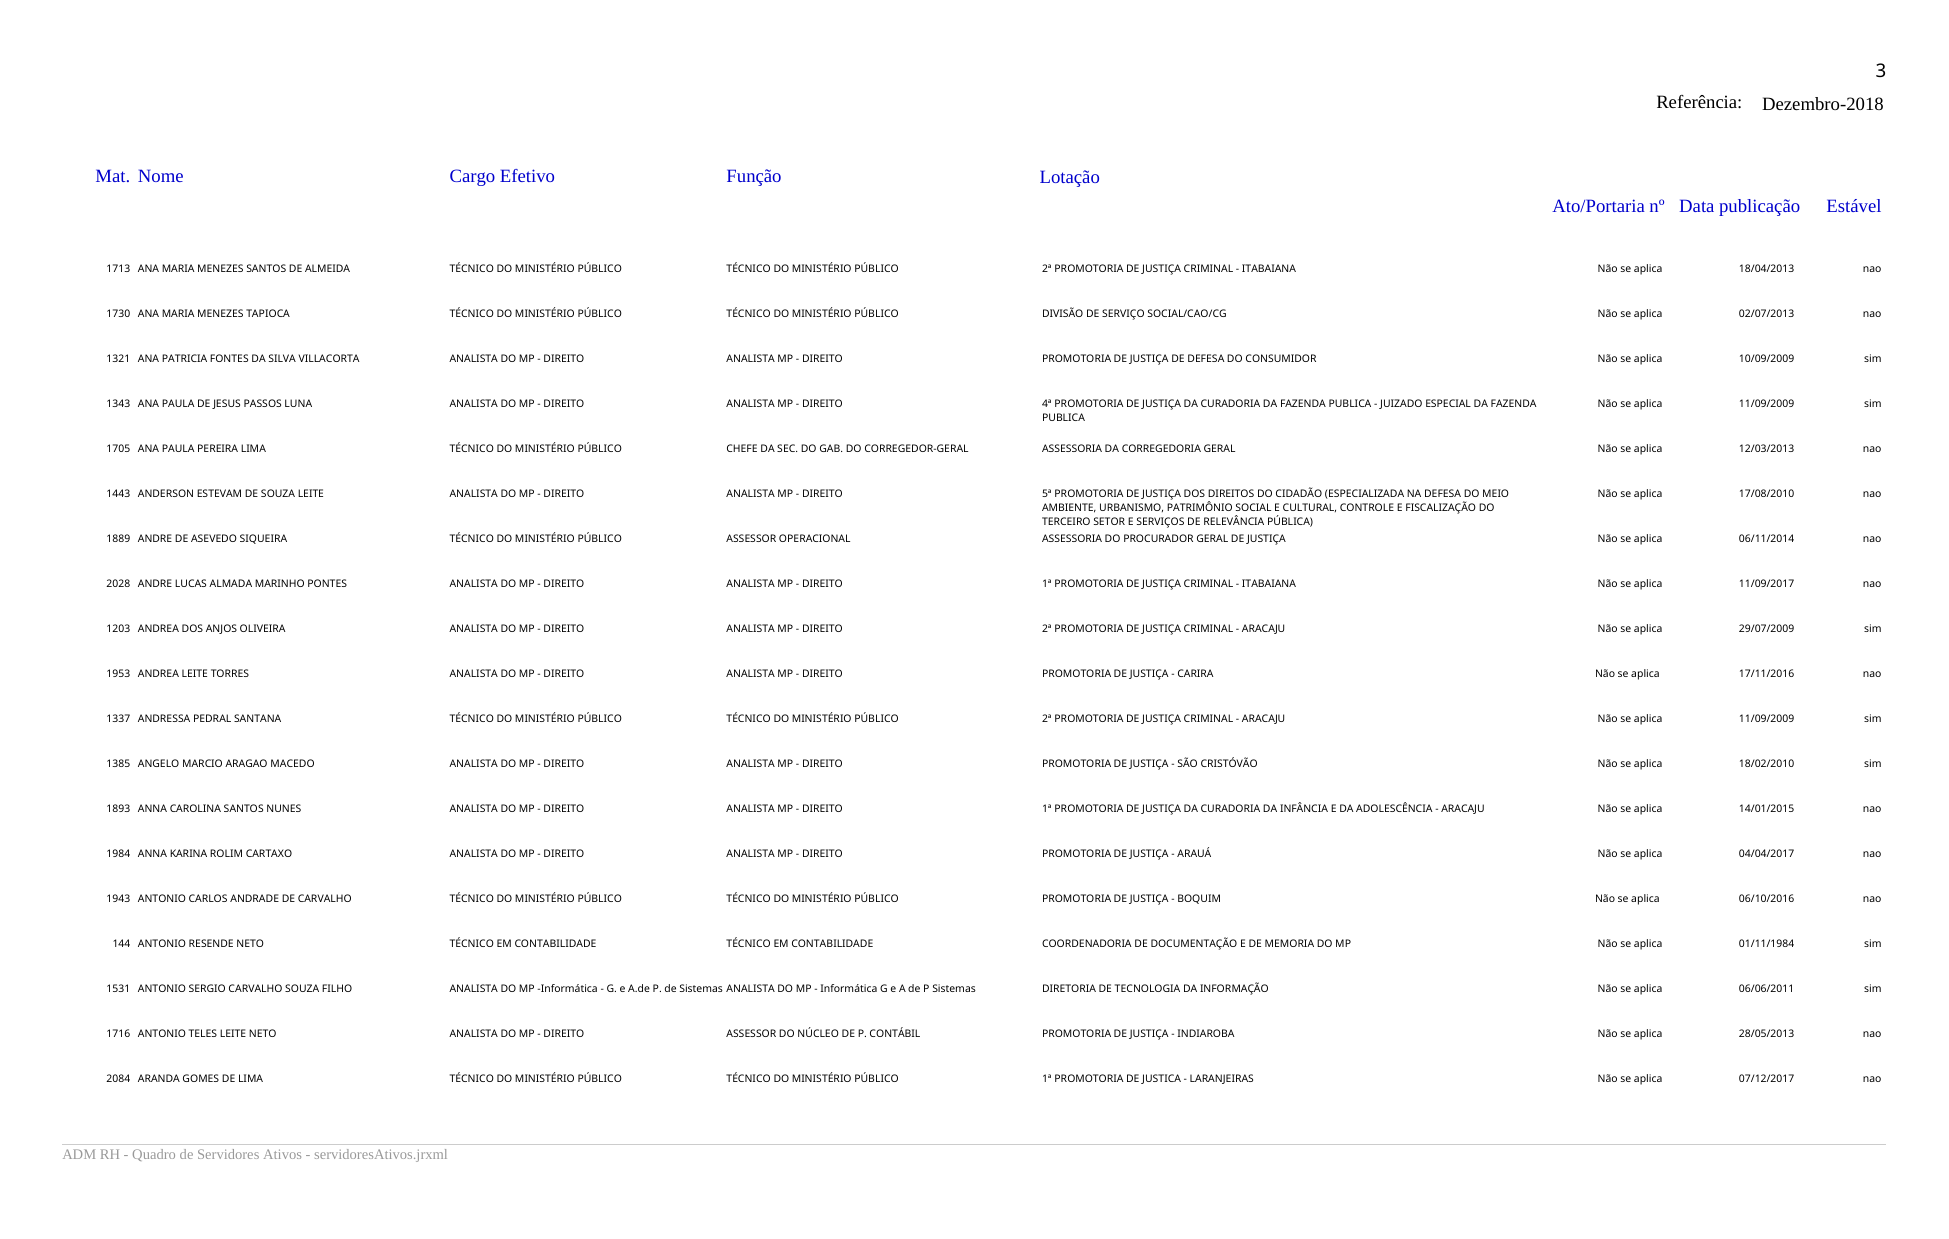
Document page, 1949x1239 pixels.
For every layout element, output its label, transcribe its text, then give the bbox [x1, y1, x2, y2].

table_cell [130, 486, 138, 531]
table_cell 1889 [68, 531, 130, 576]
table_cell ANALISTA MP - DIREITO [726, 801, 1030, 846]
table_cell [1794, 1026, 1803, 1071]
table_cell TÉCNICO EM CONTABILIDADE [726, 936, 1030, 981]
table_cell [1030, 981, 1042, 1026]
table_cell [1030, 846, 1042, 891]
table_cell 1ª PROMOTORIA DE JUSTIÇA CRIMINAL - ITABAIANA [1042, 576, 1538, 621]
table_cell [0, 396, 68, 441]
table_cell 11/09/2017 [1662, 576, 1794, 621]
table_cell [0, 351, 68, 396]
table_cell [0, 711, 68, 756]
table_cell [1794, 891, 1803, 936]
table_cell [443, 441, 449, 486]
table_cell ANTONIO SERGIO CARVALHO SOUZA FILHO [138, 981, 443, 1026]
table_cell [0, 123, 1948, 163]
table_cell [130, 666, 138, 711]
table_cell ANA PAULA DE JESUS PASSOS LUNA [138, 396, 443, 441]
table_cell ANALISTA DO MP - DIREITO [449, 846, 723, 891]
table_cell [1881, 1071, 1948, 1116]
table_cell [1538, 261, 1547, 306]
table_cell nao [1803, 576, 1881, 621]
table_cell [1538, 486, 1547, 531]
table_cell TÉCNICO DO MINISTÉRIO PÚBLICO [726, 261, 1030, 306]
table_cell 1893 [68, 801, 130, 846]
table_cell ANTONIO CARLOS ANDRADE DE CARVALHO [138, 891, 443, 936]
table_cell [443, 756, 449, 801]
table_cell [1030, 756, 1042, 801]
table_cell [68, 195, 130, 225]
table_cell [1538, 531, 1547, 576]
table_cell DIVISÃO DE SERVIÇO SOCIAL/CAO/CG [1042, 306, 1538, 351]
table_cell [1794, 981, 1803, 1026]
table_cell [1881, 801, 1948, 846]
table_cell [0, 801, 68, 846]
table_cell Não se aplica [1547, 846, 1662, 891]
table_cell ANALISTA MP - DIREITO [726, 846, 1030, 891]
table_cell [1794, 666, 1803, 711]
table_cell [0, 85, 1948, 91]
table_cell [443, 261, 449, 306]
table_cell [1794, 801, 1803, 846]
table_cell [1030, 801, 1042, 846]
table_cell TÉCNICO DO MINISTÉRIO PÚBLICO [726, 891, 1030, 936]
table_cell [130, 531, 138, 576]
table_cell 11/09/2009 [1662, 396, 1794, 441]
table_cell [0, 244, 1948, 253]
table_cell [1039, 196, 1196, 225]
table_cell [1881, 441, 1948, 486]
table_cell [130, 396, 138, 441]
table_cell [1030, 261, 1042, 306]
table_cell [1794, 621, 1803, 666]
table_cell CHEFE DA SEC. DO GAB. DO CORREGEDOR-GERAL [726, 441, 1030, 486]
table_cell [1196, 196, 1529, 225]
table_cell [443, 666, 449, 711]
table_cell sim [1803, 711, 1881, 756]
table_cell [1881, 576, 1948, 621]
table_cell 1705 [68, 441, 130, 486]
table_cell [1886, 1144, 1948, 1168]
table_cell [1538, 891, 1547, 936]
table_cell [1881, 711, 1948, 756]
table_cell 28/05/2013 [1662, 1026, 1794, 1071]
table_cell Não se aplica [1547, 756, 1662, 801]
table_cell [1030, 711, 1042, 756]
table_cell ANALISTA DO MP - DIREITO [449, 621, 723, 666]
table_header Cargo Efetivo [449, 165, 684, 195]
table_cell TÉCNICO DO MINISTÉRIO PÚBLICO [449, 441, 723, 486]
table_cell ANDREA DOS ANJOS OLIVEIRA [138, 621, 443, 666]
table_cell 11/09/2009 [1662, 711, 1794, 756]
table_cell 5ª PROMOTORIA DE JUSTIÇA DOS DIREITOS DO CIDADÃO (ESPECIALIZADA NA DEFESA DO MEIO AMBIENTE, URBANISMO, PATRIMÔNIO SOCIAL E CULTURAL, CONTROLE E FISCALIZAÇÃO DO TERCEIRO SETOR E SERVIÇOS DE RELEVÂNCIA PÚBLICA) [1042, 486, 1538, 531]
table_cell [1881, 936, 1948, 981]
table_cell 07/12/2017 [1662, 1071, 1794, 1116]
table_cell [1881, 486, 1948, 531]
table_cell 1984 [68, 846, 130, 891]
table_cell TÉCNICO DO MINISTÉRIO PÚBLICO [726, 711, 1030, 756]
table_cell nao [1803, 666, 1881, 711]
table_cell Não se aplica [1547, 1026, 1662, 1071]
table_header Mat. [68, 165, 130, 195]
table_cell [0, 57, 1731, 84]
table_cell TÉCNICO DO MINISTÉRIO PÚBLICO [449, 261, 723, 306]
table_header [1529, 165, 1664, 195]
table_cell Não se aplica [1547, 486, 1662, 531]
table_cell [0, 225, 1948, 244]
table_cell [1030, 396, 1042, 441]
table_cell nao [1803, 531, 1881, 576]
table_cell TÉCNICO DO MINISTÉRIO PÚBLICO [726, 1071, 1030, 1116]
table_cell ANALISTA MP - DIREITO [726, 576, 1030, 621]
table_cell ANA MARIA MENEZES SANTOS DE ALMEIDA [138, 261, 443, 306]
table_cell [1794, 1071, 1803, 1116]
table_cell [130, 441, 138, 486]
table_cell [1881, 166, 1948, 195]
table_cell [684, 166, 726, 195]
table_cell [0, 253, 1948, 261]
table_cell PROMOTORIA DE JUSTIÇA - CARIRA [1042, 666, 1538, 711]
table_cell 29/07/2009 [1662, 621, 1794, 666]
table_cell PROMOTORIA DE JUSTIÇA - SÃO CRISTÓVÃO [1042, 756, 1538, 801]
table_cell TÉCNICO DO MINISTÉRIO PÚBLICO [726, 306, 1030, 351]
table_cell [443, 576, 449, 621]
table_cell ANALISTA DO MP - DIREITO [449, 351, 723, 396]
table_cell [1794, 576, 1803, 621]
table_cell [1794, 396, 1803, 441]
table_cell [1538, 936, 1547, 981]
table_cell ANA PAULA PEREIRA LIMA [138, 441, 443, 486]
table_cell ANNA KARINA ROLIM CARTAXO [138, 846, 443, 891]
table_cell [1881, 621, 1948, 666]
table_cell [1881, 531, 1948, 576]
table_cell Não se aplica [1547, 576, 1662, 621]
table_cell nao [1803, 486, 1881, 531]
table_cell nao [1803, 441, 1881, 486]
table_cell [1538, 1071, 1547, 1116]
table_cell [130, 576, 138, 621]
table_cell [1794, 936, 1803, 981]
table_cell 06/11/2014 [1662, 531, 1794, 576]
table_cell [443, 846, 449, 891]
table_cell ANALISTA DO MP - DIREITO [449, 1026, 723, 1071]
table_cell Não se aplica [1547, 531, 1662, 576]
table_header [1803, 165, 1881, 195]
table_cell ANALISTA DO MP - DIREITO [449, 576, 723, 621]
table_cell [1538, 396, 1547, 441]
table_cell 1713 [68, 261, 130, 306]
table_cell Não se aplica [1547, 1071, 1662, 1116]
table_cell [1794, 756, 1803, 801]
table_cell nao [1803, 1071, 1881, 1116]
table_cell [130, 981, 138, 1026]
table_cell [1881, 306, 1948, 351]
table_cell 18/04/2013 [1662, 261, 1794, 306]
table_cell [203, 166, 449, 195]
table_cell [1881, 1026, 1948, 1071]
table_cell [1881, 981, 1948, 1026]
table_cell TÉCNICO EM CONTABILIDADE [449, 936, 723, 981]
table_cell [0, 441, 68, 486]
table_cell [1538, 981, 1547, 1026]
table_cell [803, 196, 1039, 225]
table_cell ANALISTA MP - DIREITO [726, 621, 1030, 666]
table_cell ANALISTA DO MP - DIREITO [449, 666, 723, 711]
table_cell [1030, 621, 1042, 666]
table_cell [1794, 306, 1803, 351]
table_cell nao [1803, 261, 1881, 306]
table_cell 17/11/2016 [1662, 666, 1794, 711]
table_cell 02/07/2013 [1662, 306, 1794, 351]
table_cell 1953 [68, 666, 130, 711]
table_cell ANALISTA MP - DIREITO [726, 486, 1030, 531]
table_cell 144 [68, 936, 130, 981]
table_cell Não se aplica [1547, 351, 1662, 396]
table_cell [0, 1026, 68, 1071]
table_cell [443, 1071, 449, 1116]
table_cell [1794, 486, 1803, 531]
table_cell [1794, 846, 1803, 891]
table_cell [1538, 441, 1547, 486]
table_cell 2028 [68, 576, 130, 621]
table_cell 3 [1731, 57, 1886, 84]
table_cell Não se aplica [1547, 621, 1662, 666]
table_cell 1343 [68, 396, 130, 441]
table_cell 2ª PROMOTORIA DE JUSTIÇA CRIMINAL - ARACAJU [1042, 621, 1538, 666]
table_cell [1538, 351, 1547, 396]
table_cell [130, 1026, 138, 1071]
table_cell PROMOTORIA DE JUSTIÇA - INDIAROBA [1042, 1026, 1538, 1071]
table_cell Estável [1803, 195, 1881, 225]
table_cell Não se aplica [1547, 711, 1662, 756]
table_cell Não se aplica [1547, 306, 1662, 351]
table_cell [803, 166, 1039, 195]
table_cell ANALISTA DO MP - Informática G e A de P Sistemas [726, 981, 1030, 1026]
table_cell [1538, 306, 1547, 351]
table_cell [1030, 1026, 1042, 1071]
table_cell 1203 [68, 621, 130, 666]
table_cell [443, 486, 449, 531]
table_cell DIRETORIA DE TECNOLOGIA DA INFORMAÇÃO [1042, 981, 1538, 1026]
table_cell 1385 [68, 756, 130, 801]
table_cell [443, 351, 449, 396]
table_cell 04/04/2017 [1662, 846, 1794, 891]
table_cell [0, 1071, 68, 1116]
table_cell nao [1803, 306, 1881, 351]
table_cell PROMOTORIA DE JUSTIÇA - ARAUÁ [1042, 846, 1538, 891]
table_cell [1538, 801, 1547, 846]
table_cell ARANDA GOMES DE LIMA [138, 1071, 443, 1116]
table_cell 18/02/2010 [1662, 756, 1794, 801]
table_cell 2ª PROMOTORIA DE JUSTIÇA CRIMINAL - ITABAIANA [1042, 261, 1538, 306]
table_cell [130, 351, 138, 396]
table_cell [1881, 666, 1948, 711]
table_cell [443, 801, 449, 846]
table_cell PROMOTORIA DE JUSTIÇA - BOQUIM [1042, 891, 1538, 936]
table_cell COORDENADORIA DE DOCUMENTAÇÃO E DE MEMORIA DO MP [1042, 936, 1538, 981]
table_cell [130, 846, 138, 891]
table_cell ANALISTA DO MP - DIREITO [449, 756, 723, 801]
table_cell Dezembro-2018 [1756, 93, 1884, 121]
table_cell [1794, 261, 1803, 306]
table_cell TÉCNICO DO MINISTÉRIO PÚBLICO [449, 711, 723, 756]
table_cell [443, 531, 449, 576]
table_cell TÉCNICO DO MINISTÉRIO PÚBLICO [449, 531, 723, 576]
table_cell Não se aplica [1547, 936, 1662, 981]
table_cell 12/03/2013 [1662, 441, 1794, 486]
table_cell [449, 195, 684, 225]
table_cell 4ª PROMOTORIA DE JUSTIÇA DA CURADORIA DA FAZENDA PUBLICA - JUIZADO ESPECIAL DA FAZENDA PUBLICA [1042, 396, 1538, 441]
table_cell [0, 196, 68, 225]
table_cell nao [1803, 846, 1881, 891]
table_cell ASSESSOR DO NÚCLEO DE P. CONTÁBIL [726, 1026, 1030, 1071]
table_cell ANDRE LUCAS ALMADA MARINHO PONTES [138, 576, 443, 621]
table_cell [1030, 576, 1042, 621]
table_cell ANALISTA MP - DIREITO [726, 666, 1030, 711]
table_header [1665, 165, 1800, 195]
table_cell [1538, 711, 1547, 756]
table_cell [1538, 1026, 1547, 1071]
table_cell 10/09/2009 [1662, 351, 1794, 396]
table_cell [1538, 621, 1547, 666]
table_cell Não se aplica [1547, 666, 1662, 711]
table_cell [1886, 57, 1948, 84]
table_cell [1794, 441, 1803, 486]
table_cell TÉCNICO DO MINISTÉRIO PÚBLICO [449, 306, 723, 351]
table_cell ANTONIO RESENDE NETO [138, 936, 443, 981]
table_cell ANA MARIA MENEZES TAPIOCA [138, 306, 443, 351]
table_header [0, 0, 1948, 57]
table_cell [1881, 396, 1948, 441]
table_cell 1443 [68, 486, 130, 531]
table_cell ANALISTA MP - DIREITO [726, 396, 1030, 441]
table_cell nao [1803, 1026, 1881, 1071]
table_cell [130, 936, 138, 981]
table_cell [0, 891, 68, 936]
table_cell TÉCNICO DO MINISTÉRIO PÚBLICO [449, 1071, 723, 1116]
table_cell [1881, 846, 1948, 891]
table_cell [1794, 531, 1803, 576]
table_cell [130, 756, 138, 801]
table_cell [1030, 666, 1042, 711]
table_cell [0, 261, 68, 306]
table_cell ANDREA LEITE TORRES [138, 666, 443, 711]
table_cell Não se aplica [1547, 801, 1662, 846]
table_cell [1030, 1071, 1042, 1116]
table_cell [1030, 891, 1042, 936]
table_cell [1881, 196, 1948, 225]
table_cell Não se aplica [1547, 981, 1662, 1026]
table_cell 1337 [68, 711, 130, 756]
table_cell [1538, 576, 1547, 621]
table_cell [0, 666, 68, 711]
table_cell [443, 621, 449, 666]
table_cell 1ª PROMOTORIA DE JUSTIÇA DA CURADORIA DA INFÂNCIA E DA ADOLESCÊNCIA - ARACAJU [1042, 801, 1538, 846]
table_cell sim [1803, 396, 1881, 441]
table_cell [1794, 351, 1803, 396]
table_cell Lotação [1039, 166, 1196, 196]
table_cell [0, 1144, 62, 1168]
table_cell [0, 846, 68, 891]
table_cell ANDRESSA PEDRAL SANTANA [138, 711, 443, 756]
table_cell [0, 621, 68, 666]
table_cell [684, 196, 726, 225]
table_cell [0, 936, 68, 981]
table_cell [130, 261, 138, 306]
table_cell [0, 166, 68, 195]
table_cell [1794, 711, 1803, 756]
table_cell [1881, 891, 1948, 936]
table_cell Não se aplica [1547, 261, 1662, 306]
table_cell 17/08/2010 [1662, 486, 1794, 531]
table_cell [1538, 846, 1547, 891]
table_cell 01/11/1984 [1662, 936, 1794, 981]
table_cell 06/06/2011 [1662, 981, 1794, 1026]
table_cell nao [1803, 801, 1881, 846]
table_cell 1716 [68, 1026, 130, 1071]
table_cell sim [1803, 351, 1881, 396]
table_cell [1030, 486, 1042, 531]
table_cell ANALISTA MP - DIREITO [726, 756, 1030, 801]
table_cell ANALISTA MP - DIREITO [726, 351, 1030, 396]
table_cell [0, 486, 68, 531]
table_cell [1030, 351, 1042, 396]
table_cell [1881, 351, 1948, 396]
table_cell [443, 981, 449, 1026]
table_cell [0, 93, 1656, 121]
table_cell [0, 756, 68, 801]
table_cell [1030, 936, 1042, 981]
table_cell [443, 396, 449, 441]
table_cell [130, 621, 138, 666]
table_cell ANA PATRICIA FONTES DA SILVA VILLACORTA [138, 351, 443, 396]
table_cell [443, 936, 449, 981]
table_cell ANALISTA DO MP - DIREITO [449, 801, 723, 846]
table_cell Referência: [1656, 91, 1754, 123]
table_cell ANALISTA DO MP - DIREITO [449, 486, 723, 531]
table_cell [0, 531, 68, 576]
table_cell [1538, 666, 1547, 711]
table_cell [130, 166, 138, 195]
table_cell 1730 [68, 306, 130, 351]
table_cell ANALISTA DO MP -Informática - G. e A.de P. de Sistemas [449, 981, 723, 1026]
table_cell [443, 711, 449, 756]
table_header Nome [138, 165, 203, 195]
table_cell 1321 [68, 351, 130, 396]
table_cell Não se aplica [1547, 891, 1662, 936]
table_cell Não se aplica [1547, 441, 1662, 486]
table_cell [130, 711, 138, 756]
table_cell TÉCNICO DO MINISTÉRIO PÚBLICO [449, 891, 723, 936]
table_cell sim [1803, 621, 1881, 666]
table_cell Não se aplica [1547, 396, 1662, 441]
table_cell [1881, 756, 1948, 801]
table_cell 1ª PROMOTORIA DE JUSTICA - LARANJEIRAS [1042, 1071, 1538, 1116]
table_cell 06/10/2016 [1662, 891, 1794, 936]
table_cell 14/01/2015 [1662, 801, 1794, 846]
table_header Função [726, 165, 803, 195]
table_cell [0, 1116, 1948, 1144]
table_cell [1030, 531, 1042, 576]
table_cell [443, 306, 449, 351]
table_cell [138, 195, 203, 225]
table_cell sim [1803, 981, 1881, 1026]
table_cell ANDERSON ESTEVAM DE SOUZA LEITE [138, 486, 443, 531]
table_cell ASSESSORIA DO PROCURADOR GERAL DE JUSTIÇA [1042, 531, 1538, 576]
table_cell [0, 306, 68, 351]
table_cell ASSESSOR OPERACIONAL [726, 531, 1030, 576]
table_cell ANTONIO TELES LEITE NETO [138, 1026, 443, 1071]
table_cell [1884, 93, 1948, 121]
table_cell [130, 891, 138, 936]
table_cell ANDRE DE ASEVEDO SIQUEIRA [138, 531, 443, 576]
table_cell ASSESSORIA DA CORREGEDORIA GERAL [1042, 441, 1538, 486]
table_cell Ato/Portaria nº [1529, 195, 1664, 225]
table_cell sim [1803, 756, 1881, 801]
table_cell Data publicação [1665, 195, 1800, 225]
table_cell 2ª PROMOTORIA DE JUSTIÇA CRIMINAL - ARACAJU [1042, 711, 1538, 756]
table_cell [130, 306, 138, 351]
table_cell [1196, 166, 1529, 195]
table_cell ANALISTA DO MP - DIREITO [449, 396, 723, 441]
table_cell [1881, 261, 1948, 306]
table_cell 1943 [68, 891, 130, 936]
table_cell sim [1803, 936, 1881, 981]
table_cell nao [1803, 891, 1881, 936]
table_cell [130, 196, 138, 225]
table_cell [203, 196, 449, 225]
table_cell [0, 576, 68, 621]
table_cell PROMOTORIA DE JUSTIÇA DE DEFESA DO CONSUMIDOR [1042, 351, 1538, 396]
table_cell [443, 1026, 449, 1071]
table_cell [1538, 756, 1547, 801]
table_cell [726, 195, 803, 225]
table_cell [130, 1071, 138, 1116]
table_cell ADM RH - Quadro de Servidores Ativos - servidoresAtivos.jrxml [62, 1145, 1886, 1168]
table_cell [443, 891, 449, 936]
table_cell 1531 [68, 981, 130, 1026]
table_cell [0, 981, 68, 1026]
table_cell ANGELO MARCIO ARAGAO MACEDO [138, 756, 443, 801]
table_cell 2084 [68, 1071, 130, 1116]
table_cell [130, 801, 138, 846]
table_cell [1030, 306, 1042, 351]
table_cell ANNA CAROLINA SANTOS NUNES [138, 801, 443, 846]
table_cell [1030, 441, 1042, 486]
